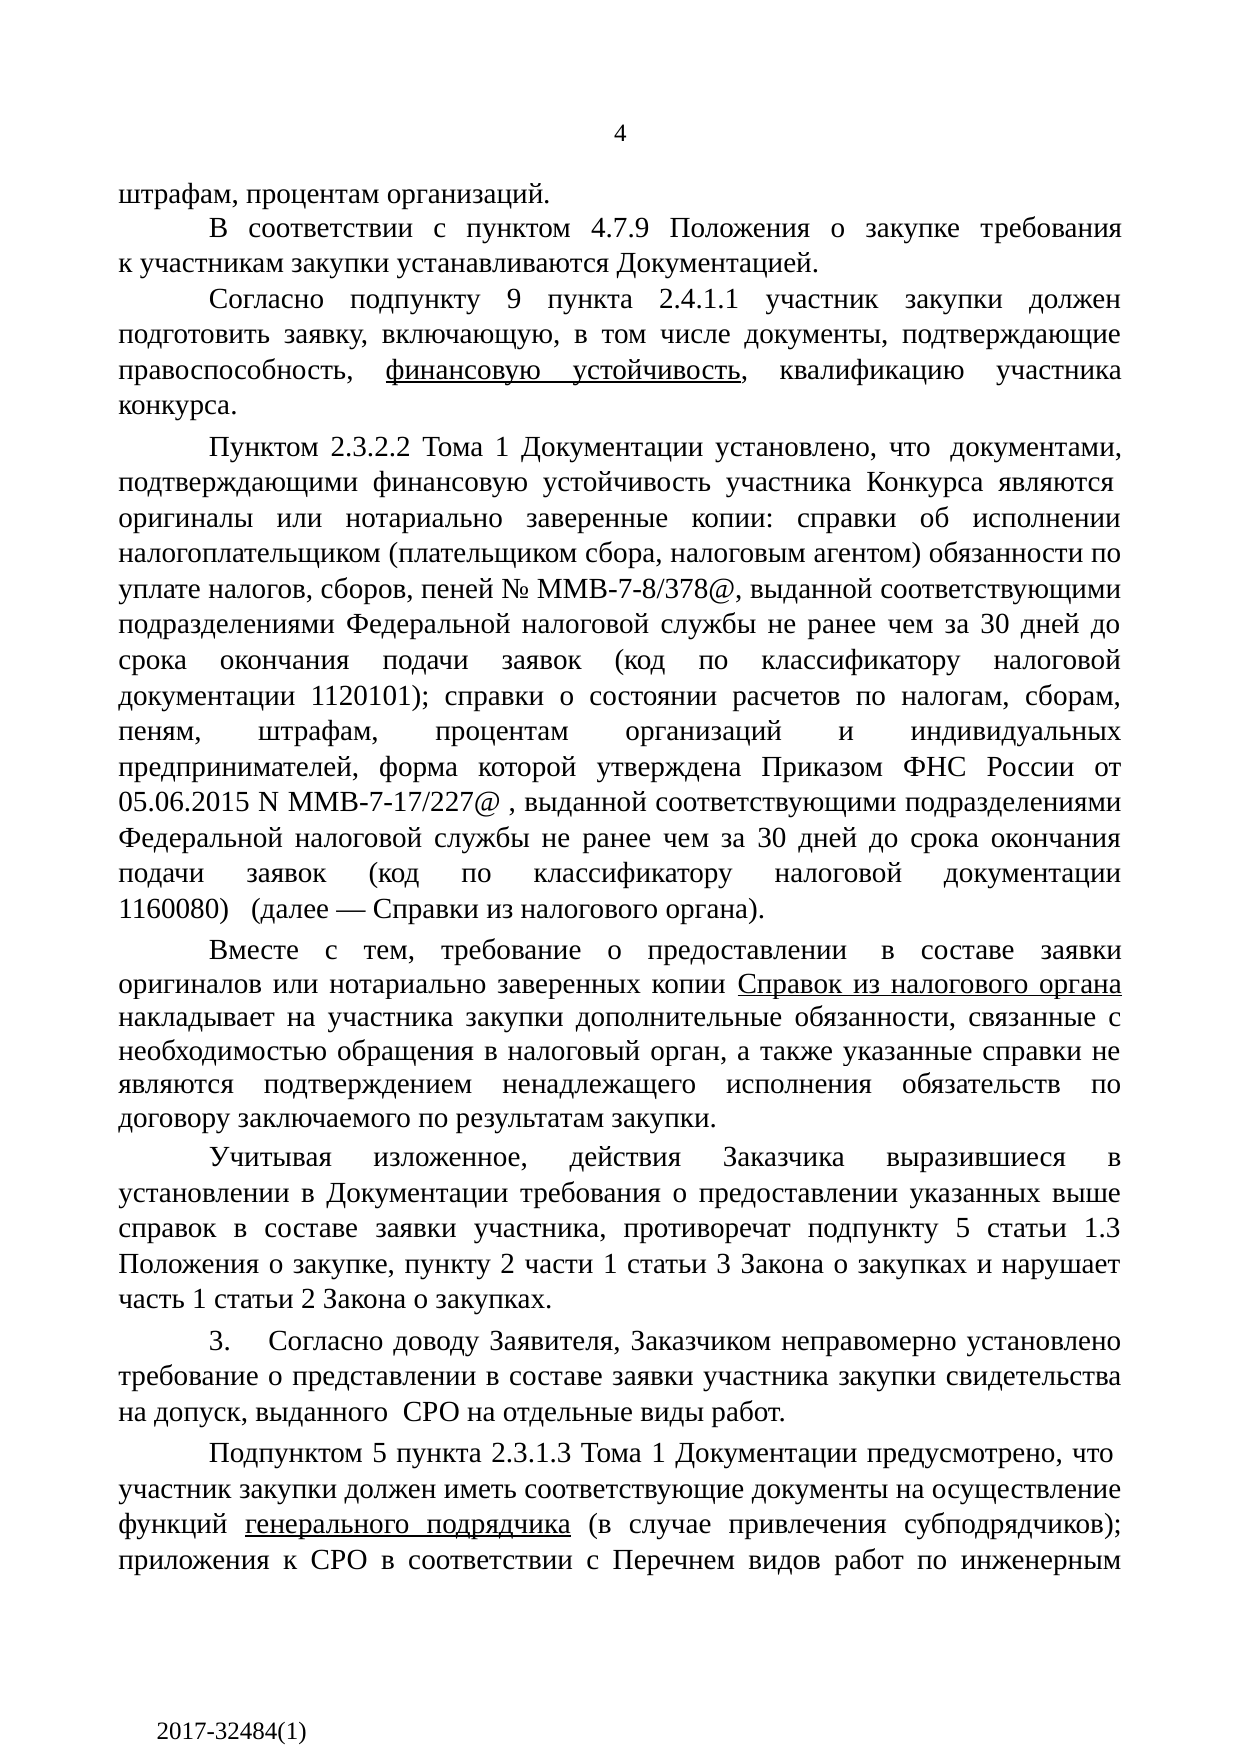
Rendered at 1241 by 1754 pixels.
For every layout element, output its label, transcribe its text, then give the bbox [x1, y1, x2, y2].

text Согласно подпункту 9 пункта 2.4.1.1 участник закупки должен подготовить заявку, включающую, в том числе документы, подтверждающие правоспособность, финансовую устойчивость, квалификацию участника конкурса. [118, 281, 1122, 421]
list штрафам, процентам организаций. [118, 176, 1122, 210]
text Учитывая изложенное, действия Заказчика выразившиеся в установлении в Документации требования о предоставлении указанных выше справок в составе заявки участника, противоречат подпункту 5 статьи 1.3 Положения о закупке, пункту 2 части 1 статьи 3 Закона о закупках и нарушает часть 1 статьи 2 Закона о закупках. [118, 1139, 1122, 1315]
text Пунктом 2.3.2.2 Тома 1 Документации установлено, что документами, подтверждающими финансовую устойчивость участника Конкурса являются оригиналы или нотариально заверенные копии: справки об исполнении налогоплательщиком (плательщиком сбора, налоговым агентом) обязанности по уплате налогов, сборов, пеней № ММВ-7-8/378@, выданной соответствующими подразделениями Федеральной налоговой службы не ранее чем за 30 дней до срока окончания подачи заявок (код по классификатору налоговой документации 1120101); справки о состоянии расчетов по налогам, сборам, пеням, штрафам, процентам организаций и индивидуальных предпринимателей, форма которой утверждена Приказом ФНС России от 05.06.2015 N ММВ-7-17/227@ , выданной соответствующими подразделениями Федеральной налоговой службы не ранее чем за 30 дней до срока окончания подачи заявок (код по классификатору налоговой документации 1160080) (далее — Справки из налогового органа). [118, 429, 1122, 924]
text Вместе с тем, требование о предоставлении в составе заявки оригиналов или нотариально заверенных копии Справок из налогового органа накладывает на участника закупки дополнительные обязанности, связанные с необходимостью обращения в налоговый орган, а также указанные справки не являются подтверждением ненадлежащего исполнения обязательств по договору заключаемого по результатам закупки. [118, 932, 1122, 1133]
text В соответствии с пунктом 4.7.9 Положения о закупке требования к участникам закупки устанавливаются Документацией. [118, 210, 1122, 279]
text Подпунктом 5 пункта 2.3.1.3 Тома 1 Документации предусмотрено, что участник закупки должен иметь соответствующие документы на осуществление функций генерального подрядчика (в случае привлечения субподрядчиков); приложения к СРО в соответствии с Перечнем видов работ по инженерным [118, 1435, 1122, 1576]
list Согласно доводу Заявителя, Заказчиком неправомерно установлено требование о представлении в составе заявки участника закупки свидетельства на допуск, выданного СРО на отдельные виды работ. [118, 1323, 1122, 1427]
